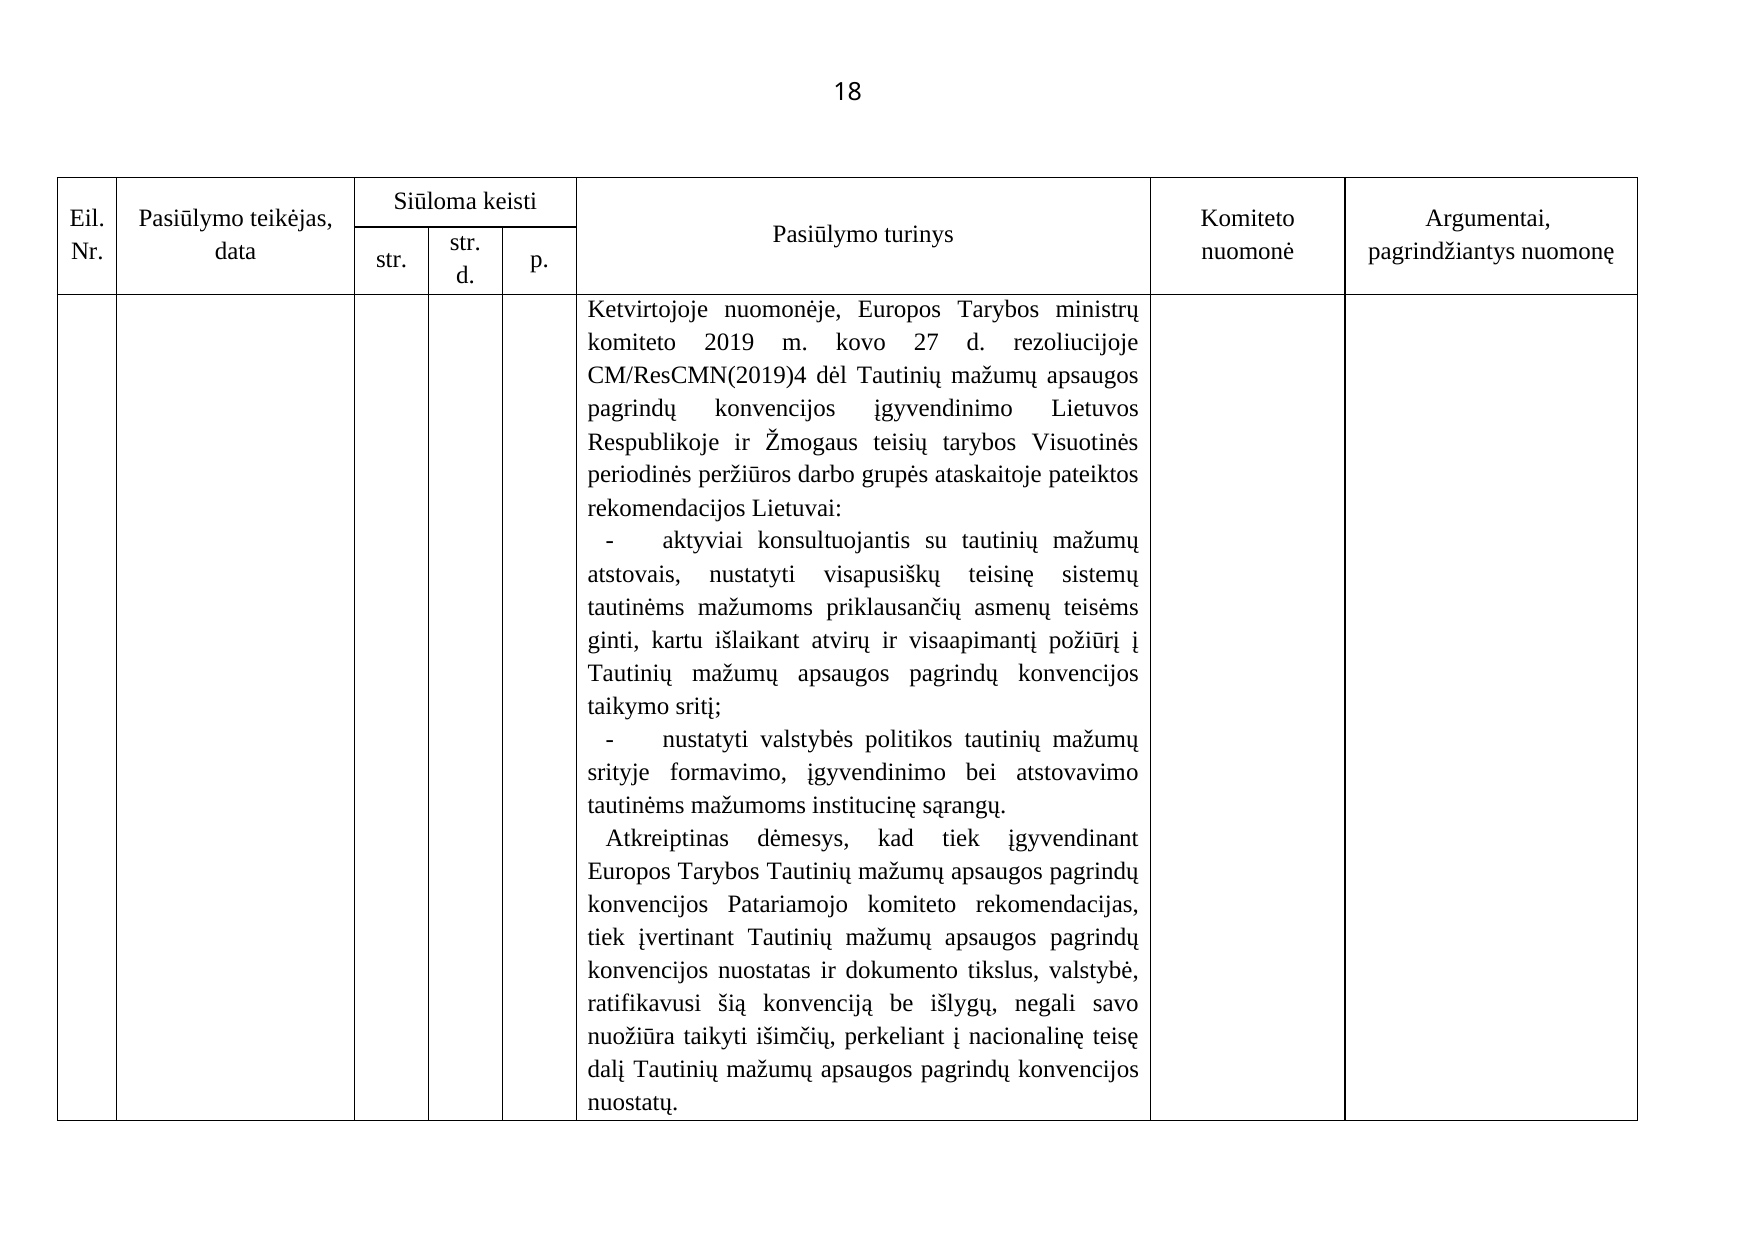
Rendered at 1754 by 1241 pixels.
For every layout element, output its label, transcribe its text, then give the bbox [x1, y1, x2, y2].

table_cell str. d. [429, 228, 502, 293]
table_header Argumentai, pagrindžiantys nuomonę [1346, 178, 1637, 293]
table_cell [355, 295, 428, 1120]
table_cell [117, 295, 354, 1120]
table_cell Ketvirtojoje nuomonėje, Europos Tarybos ministrų komiteto 2019 m. kovo 27 d. rezoliucijoje CM/ResCMN(2019)4 dėl Tautinių mažumų apsaugos pagrindų konvencijos įgyvendinimo Lietuvos Respublikoje ir Žmogaus teisių tarybos Visuotinės periodinės peržiūros darbo grupės ataskaitoje pateiktos rekomendacijos Lietuvai: - aktyviai konsultuojantis su tautinių mažumų atstovais, nustatyti visapusiškų teisinę sistemų tautinėms mažumoms priklausančių asmenų teisėms ginti, kartu išlaikant atvirų ir visaapimantį požiūrį į Tautinių mažumų apsaugos pagrindų konvencijos taikymo sritį; - nustatyti valstybės politikos tautinių mažumų srityje formavimo, įgyvendinimo bei atstovavimo tautinėms mažumoms institucinę sąrangų. Atkreiptinas dėmesys, kad tiek įgyvendinant Europos Tarybos Tautinių mažumų apsaugos pagrindų konvencijos Patariamojo komiteto rekomendacijas, tiek įvertinant Tautinių mažumų apsaugos pagrindų konvencijos nuostatas ir dokumento tikslus, valstybė, ratifikavusi šią konvenciją be išlygų, negali savo nuožiūra taikyti išimčių, perkeliant į nacionalinę teisę dalį Tautinių mažumų apsaugos pagrindų konvencijos nuostatų. [577, 295, 1150, 1120]
table_cell str. [355, 228, 428, 293]
table_header Komiteto nuomonė [1151, 178, 1344, 293]
table_header Siūloma keisti [355, 178, 576, 226]
table_cell [1151, 295, 1344, 1120]
table_cell [503, 295, 576, 1120]
table_cell p. [503, 228, 576, 293]
table_cell [1346, 295, 1637, 1120]
table_header Eil. Nr. [58, 178, 116, 293]
table_cell [429, 295, 502, 1120]
table_header Pasiūlymo teikėjas, data [117, 178, 354, 293]
table_cell [58, 295, 116, 1120]
table_header Pasiūlymo turinys [577, 178, 1150, 293]
